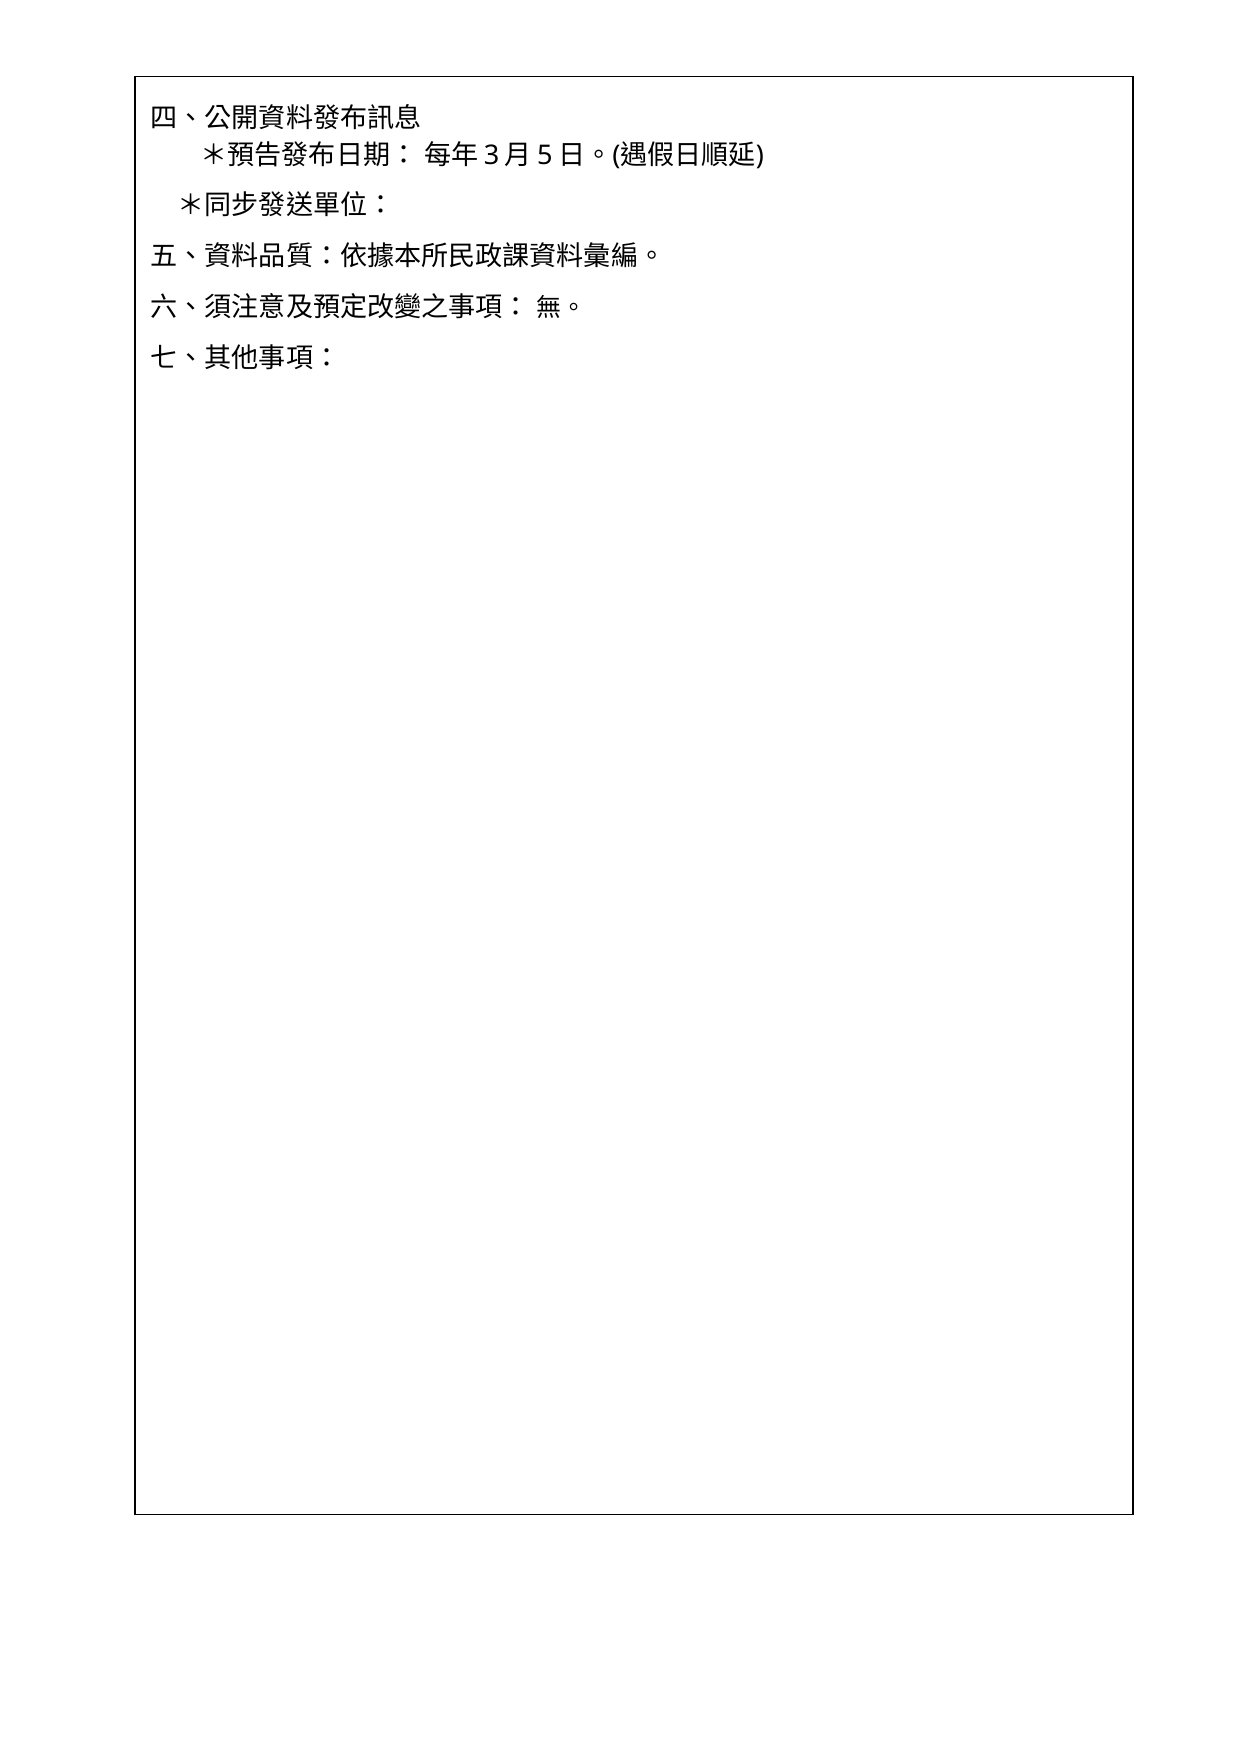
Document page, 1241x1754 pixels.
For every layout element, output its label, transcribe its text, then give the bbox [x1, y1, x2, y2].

text 四、公開資料發布訊息 [150, 94, 1117, 136]
text 六、須注意及預定改變之事項： 無。 [150, 283, 1117, 324]
text ＊預告發布日期： 每年3月5日。(遇假日順延) [150, 136, 1117, 171]
text ＊同步發送單位： [150, 181, 1117, 222]
text 七、其他事項： [150, 334, 1117, 376]
text 五、資料品質：依據本所民政課資料彙編。 [150, 232, 1117, 273]
